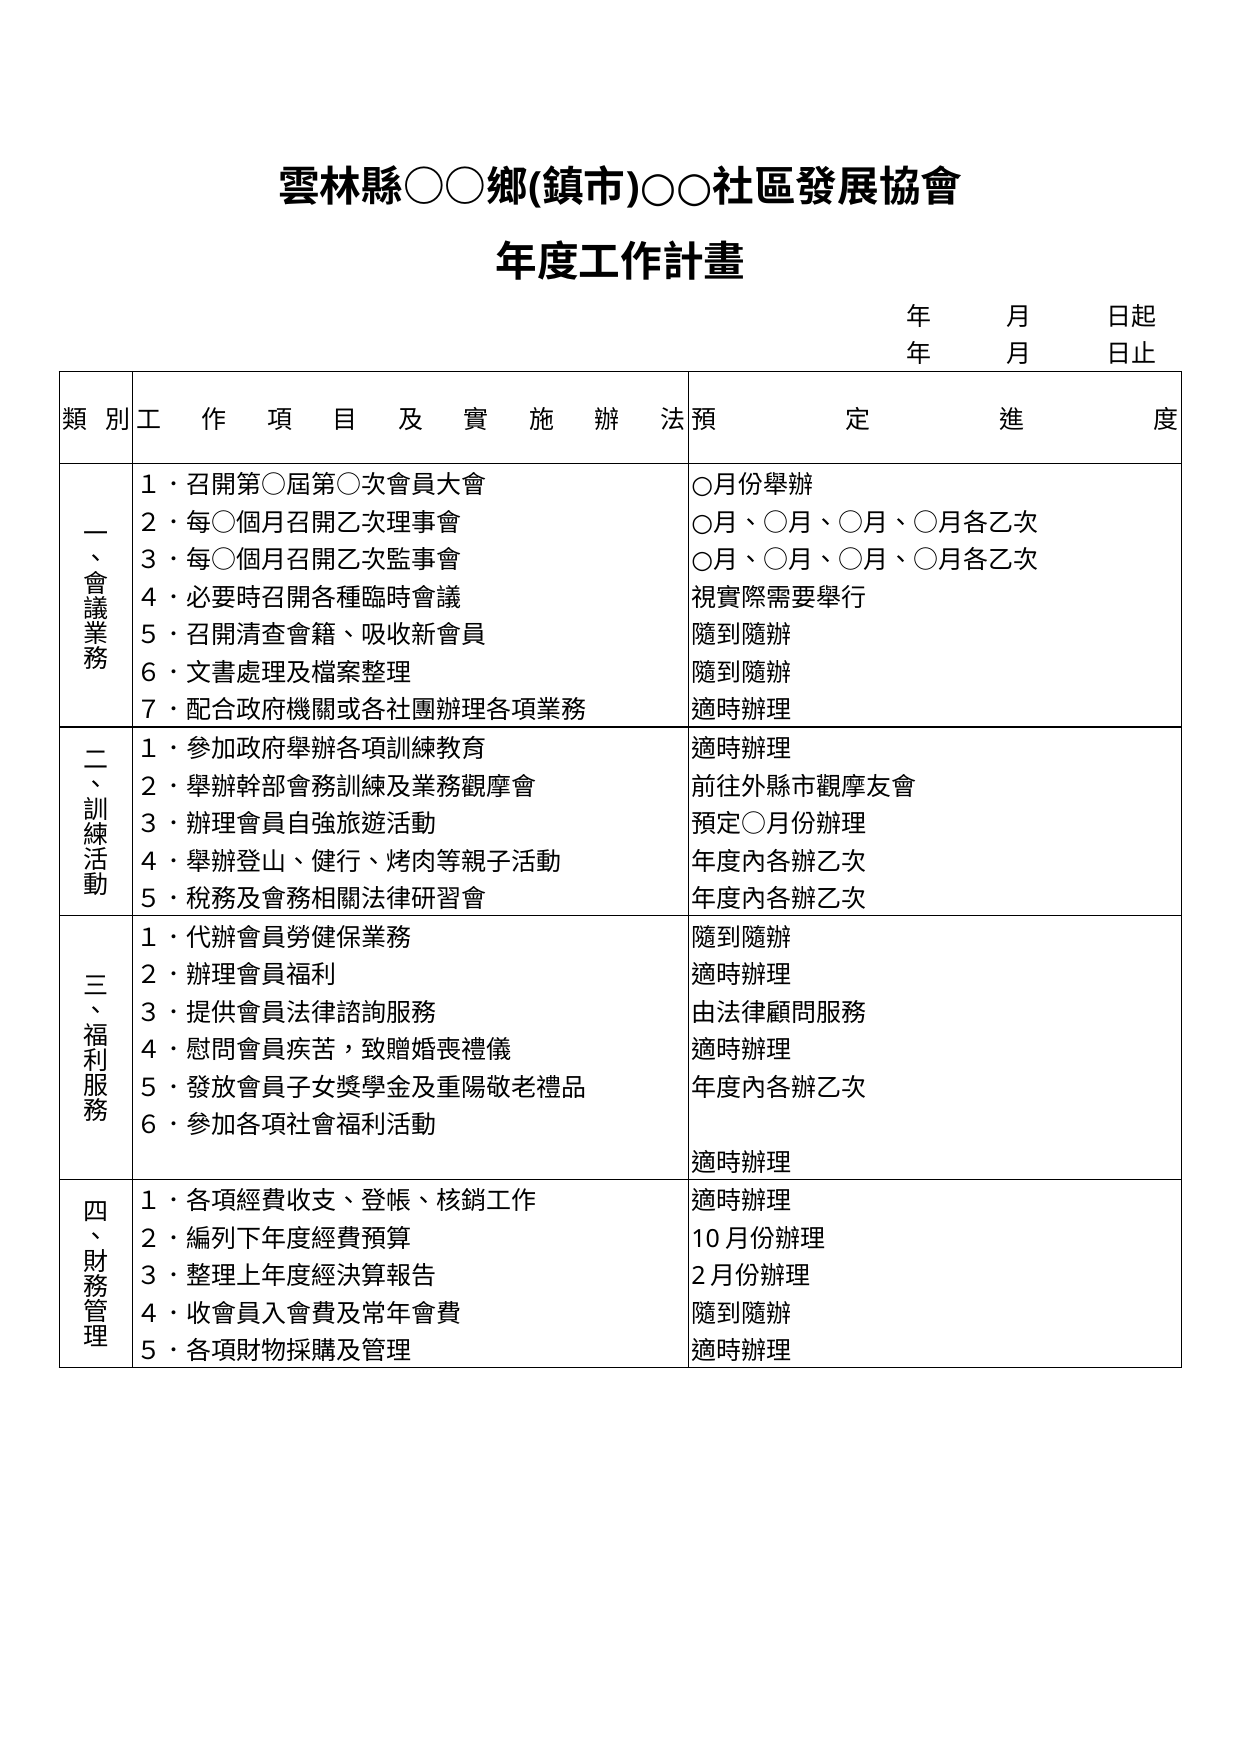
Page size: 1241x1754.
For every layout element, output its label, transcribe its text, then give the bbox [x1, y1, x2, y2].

table_header 工作項目及實施辦法 [133, 372, 688, 463]
text 年度工作計畫 [59, 221, 1181, 296]
text 年 月 日起 [134, 296, 1156, 333]
text 年 月 日止 [59, 333, 1156, 371]
table_cell １．各項經費收支、登帳、核銷工作 ２．編列下年度經費預算 ３．整理上年度經決算報告 ４．收會員入會費及常年會費 ５．各項財物採購及管理 [133, 1180, 688, 1367]
table_cell 二、訓練活動 [60, 728, 132, 915]
table_cell 三、福利服務 [60, 916, 132, 1178]
table_cell 四、財務管理 [60, 1180, 132, 1367]
table_cell １．召開第○屆第○次會員大會 ２．每○個月召開乙次理事會 ３．每○個月召開乙次監事會 ４．必要時召開各種臨時會議 ５．召開清查會籍、吸收新會員 ６．文書處理及檔案整理 ７．配合政府機關或各社團辦理各項業務 [133, 464, 688, 726]
table_cell １．代辦會員勞健保業務 ２．辦理會員福利 ３．提供會員法律諮詢服務 ４．慰問會員疾苦，致贈婚喪禮儀 ５．發放會員子女獎學金及重陽敬老禮品 ６．參加各項社會福利活動 [133, 916, 688, 1178]
table_cell １．參加政府舉辦各項訓練教育 ２．舉辦幹部會務訓練及業務觀摩會 ３．辦理會員自強旅遊活動 ４．舉辦登山、健行、烤肉等親子活動 ５．稅務及會務相關法律研習會 [133, 728, 688, 915]
table_header 類別 [60, 372, 132, 463]
table_cell 一、會議業務 [60, 464, 132, 726]
text 雲林縣○○鄉(鎮市)○○社區發展協會 [59, 146, 1181, 221]
table_cell 適時辦理 10月份辦理 2月份辦理 隨到隨辦 適時辦理 [689, 1180, 1181, 1367]
table_header 預定進度 [689, 372, 1181, 463]
table_cell 隨到隨辦 適時辦理 由法律顧問服務 適時辦理 年度內各辦乙次 適時辦理 [689, 916, 1181, 1178]
table_cell ○月份舉辦 ○月、○月、○月、○月各乙次 ○月、○月、○月、○月各乙次 視實際需要舉行 隨到隨辦 隨到隨辦 適時辦理 [689, 464, 1181, 726]
table_cell 適時辦理 前往外縣市觀摩友會 預定○月份辦理 年度內各辦乙次 年度內各辦乙次 [689, 728, 1181, 915]
